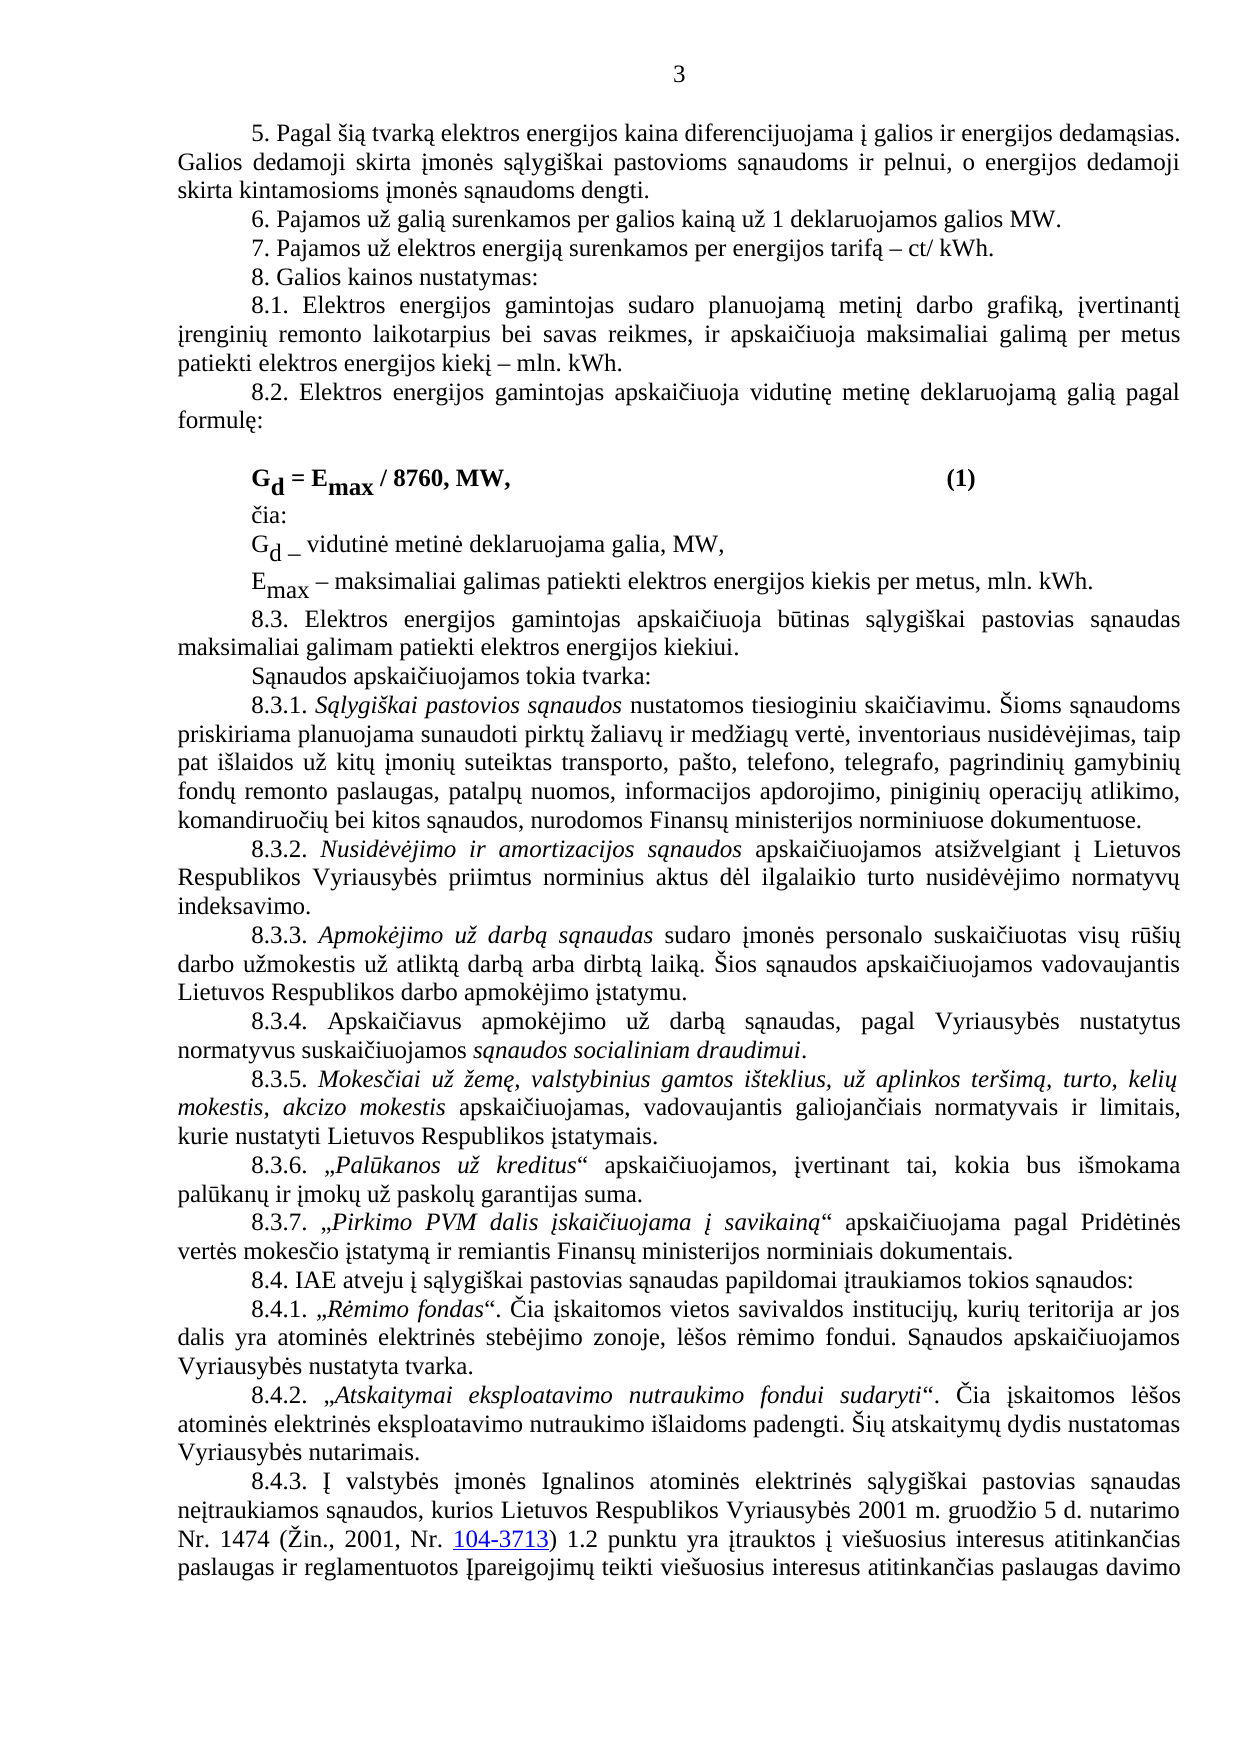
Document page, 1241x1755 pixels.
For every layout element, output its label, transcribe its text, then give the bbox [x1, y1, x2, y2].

text 8.1. Elektros energijos gamintojas sudaro planuojamą metinį darbo grafiką, įvertinantį įrenginių remonto laikotarpius bei savas reikmes, ir apskaičiuoja maksimaliai galimą per metus patiekti elektros energijos kiekį – mln. kWh. [177, 291, 1181, 377]
text 8.3.1. Sąlygiškai pastovios sąnaudos nustatomos tiesioginiu skaičiavimu. Šioms sąnaudoms priskiriama planuojama sunaudoti pirktų žaliavų ir medžiagų vertė, inventoriaus nusidėvėjimas, taip pat išlaidos už kitų įmonių suteiktas transporto, pašto, telefono, telegrafo, pagrindinių gamybinių fondų remonto paslaugas, patalpų nuomos, informacijos apdorojimo, piniginių operacijų atlikimo, komandiruočių bei kitos sąnaudos, nurodomos Finansų ministerijos norminiuose dokumentuose. [177, 690, 1181, 834]
text 8.3.5. Mokesčiai už žemę, valstybinius gamtos išteklius, už aplinkos teršimą, turto, kelių mokestis, akcizo mokestis apskaičiuojamas, vadovaujantis galiojančiais normatyvais ir limitais, kurie nustatyti Lietuvos Respublikos įstatymais. [177, 1064, 1181, 1150]
text 8.4. IAE atveju į sąlygiškai pastovias sąnaudas papildomai įtraukiamos tokios sąnaudos: [177, 1265, 1181, 1294]
text 7. Pajamos už elektros energiją surenkamos per energijos tarifą – ct/ kWh. [177, 233, 1181, 262]
text Gd = Emax / 8760, MW, (1) [177, 463, 1181, 500]
text 8.4.1. „Rėmimo fondas“. Čia įskaitomos vietos savivaldos institucijų, kurių teritorija ar jos dalis yra atominės elektrinės stebėjimo zonoje, lėšos rėmimo fondui. Sąnaudos apskaičiuojamos Vyriausybės nustatyta tvarka. [177, 1294, 1181, 1380]
text 5. Pagal šią tvarką elektros energijos kaina diferencijuojama į galios ir energijos dedamąsias. Galios dedamoji skirta įmonės sąlygiškai pastovioms sąnaudoms ir pelnui, o energijos dedamoji skirta kintamosioms įmonės sąnaudoms dengti. [177, 118, 1181, 204]
text Emax – maksimaliai galimas patiekti elektros energijos kiekis per metus, mln. kWh. [177, 566, 1181, 604]
text 8.3. Elektros energijos gamintojas apskaičiuoja būtinas sąlygiškai pastovias sąnaudas maksimaliai galimam patiekti elektros energijos kiekiui. [177, 604, 1181, 661]
text 8.3.3. Apmokėjimo už darbą sąnaudas sudaro įmonės personalo suskaičiuotas visų rūšių darbo užmokestis už atliktą darbą arba dirbtą laiką. Šios sąnaudos apskaičiuojamos vadovaujantis Lietuvos Respublikos darbo apmokėjimo įstatymu. [177, 920, 1181, 1006]
text 8.2. Elektros energijos gamintojas apskaičiuoja vidutinę metinę deklaruojamą galią pagal formulę: [177, 377, 1181, 434]
text 6. Pajamos už galią surenkamos per galios kainą už 1 deklaruojamos galios MW. [177, 204, 1181, 233]
text Sąnaudos apskaičiuojamos tokia tvarka: [177, 661, 1181, 690]
text 8.3.6. „Palūkanos už kreditus“ apskaičiuojamos, įvertinant tai, kokia bus išmokama palūkanų ir įmokų už paskolų garantijas suma. [177, 1150, 1181, 1207]
text 8.4.3. Į valstybės įmonės Ignalinos atominės elektrinės sąlygiškai pastovias sąnaudas neįtraukiamos sąnaudos, kurios Lietuvos Respublikos Vyriausybės 2001 m. gruodžio 5 d. nutarimo Nr. 1474 (Žin., 2001, Nr. 104-3713) 1.2 punktu yra įtrauktos į viešuosius interesus atitinkančias paslaugas ir reglamentuotos Įpareigojimų teikti viešuosius interesus atitinkančias paslaugas davimo [177, 1466, 1181, 1581]
text 8.3.4. Apskaičiavus apmokėjimo už darbą sąnaudas, pagal Vyriausybės nustatytus normatyvus suskaičiuojamos sąnaudos socialiniam draudimui. [177, 1006, 1181, 1064]
text čia: [177, 500, 1181, 529]
text 8. Galios kainos nustatymas: [177, 262, 1181, 291]
text 8.3.7. „Pirkimo PVM dalis įskaičiuojama į savikainą“ apskaičiuojama pagal Pridėtinės vertės mokesčio įstatymą ir remiantis Finansų ministerijos norminiais dokumentais. [177, 1207, 1181, 1265]
text 8.4.2. „Atskaitymai eksploatavimo nutraukimo fondui sudaryti“. Čia įskaitomos lėšos atominės elektrinės eksploatavimo nutraukimo išlaidoms padengti. Šių atskaitymų dydis nustatomas Vyriausybės nutarimais. [177, 1380, 1181, 1466]
text 8.3.2. Nusidėvėjimo ir amortizacijos sąnaudos apskaičiuojamos atsižvelgiant į Lietuvos Respublikos Vyriausybės priimtus norminius aktus dėl ilgalaikio turto nusidėvėjimo normatyvų indeksavimo. [177, 834, 1181, 920]
text Gd – vidutinė metinė deklaruojama galia, MW, [177, 529, 1181, 566]
